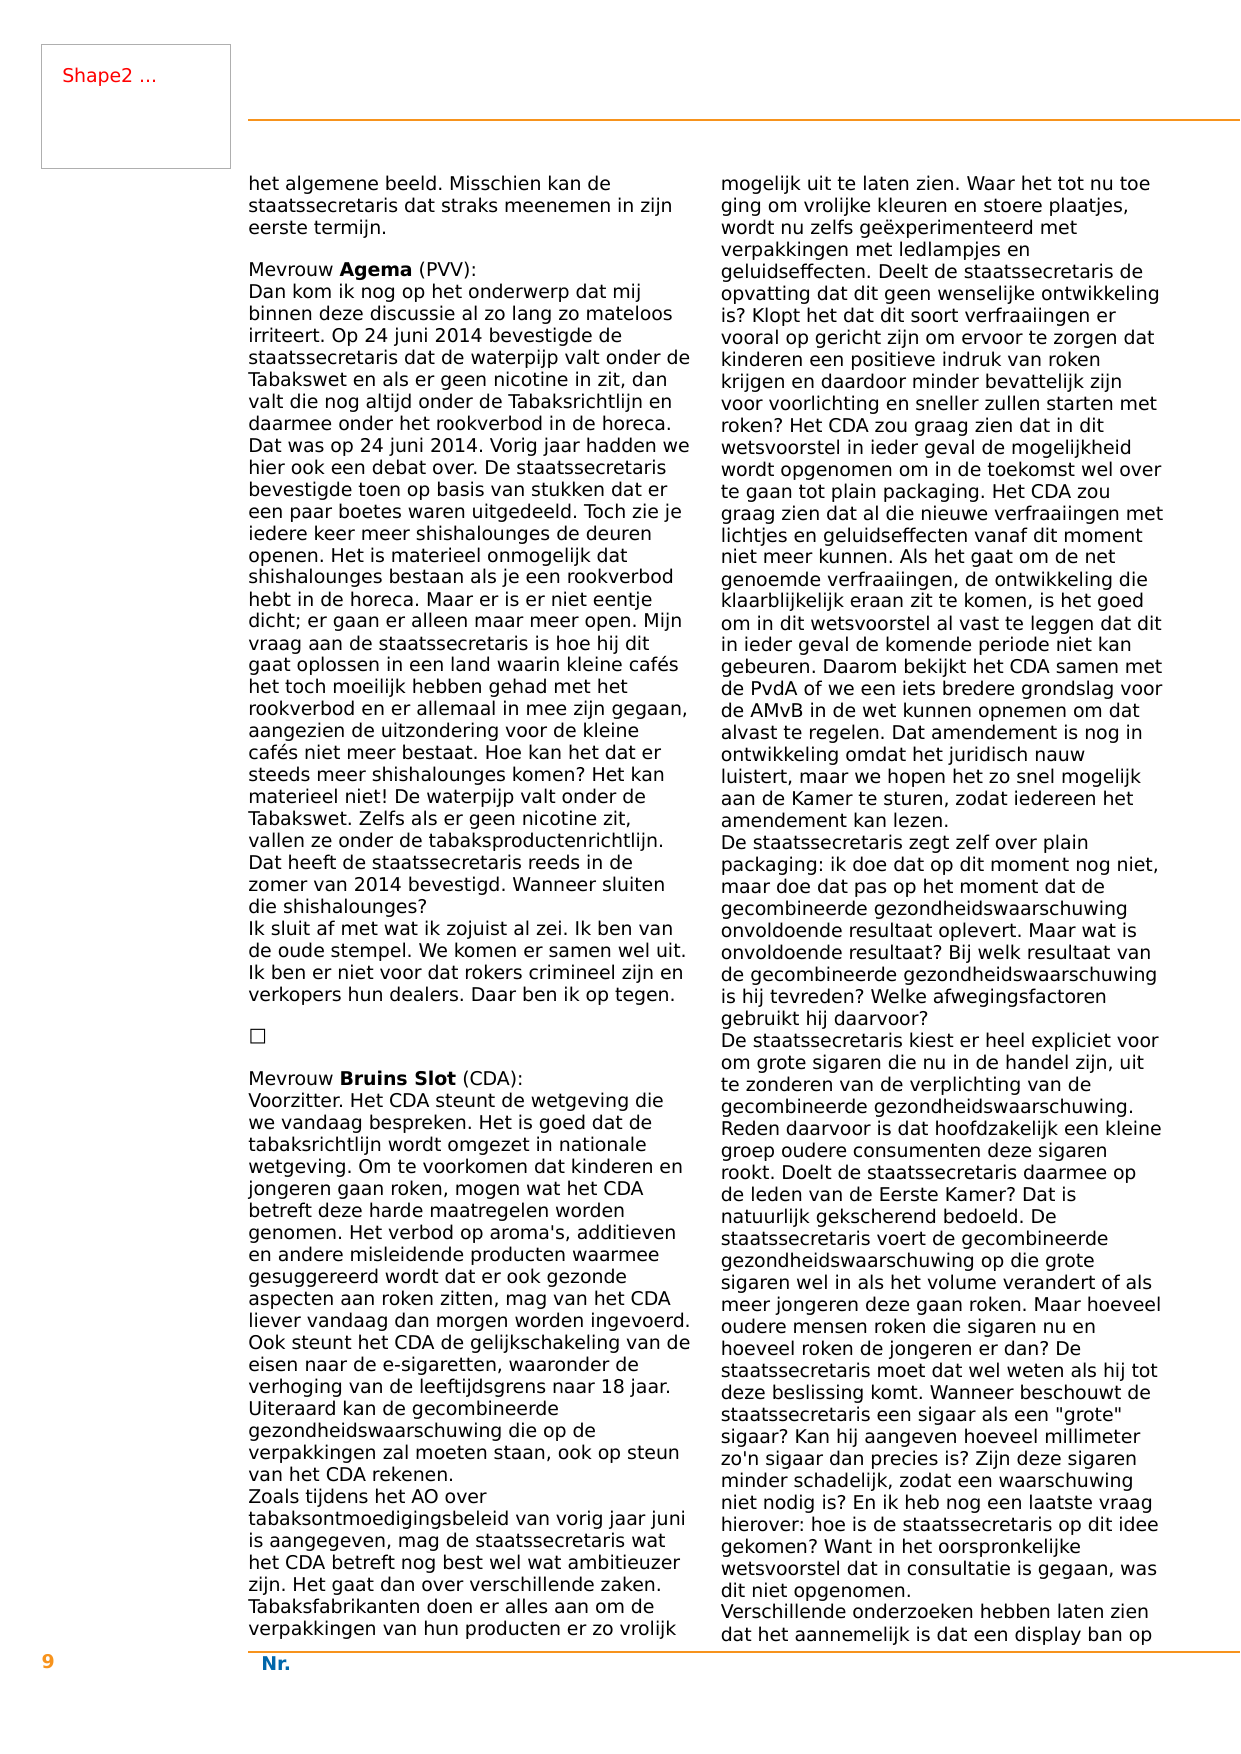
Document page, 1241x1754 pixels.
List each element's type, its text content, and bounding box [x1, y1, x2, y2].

text mogelijk uit te laten zien. Waar het tot nu toe ging om vrolijke kleuren en stoere plaatjes, wordt nu zelfs geëxperimenteerd met verpakkingen met ledlampjes en geluidseffecten. Deelt de staatssecretaris de opvatting dat dit geen wenselijke ontwikkeling is? Klopt het dat dit soort verfraaiingen er vooral op gericht zijn om ervoor te zorgen dat kinderen een positieve indruk van roken krijgen en daardoor minder bevattelijk zijn voor voorlichting en sneller zullen starten met roken? Het CDA zou graag zien dat in dit wetsvoorstel in ieder geval de mogelijkheid wordt opgenomen om in de toekomst wel over te gaan tot plain packaging. Het CDA zou graag zien dat al die nieuwe verfraaiingen met lichtjes en geluidseffecten vanaf dit moment niet meer kunnen. Als het gaat om de net genoemde verfraaiingen, de ontwikkeling die klaarblijkelijk eraan zit te komen, is het goed om in dit wetsvoorstel al vast te leggen dat dit in ieder geval de komende periode niet kan gebeuren. Daarom bekijkt het CDA samen met de PvdA of we een iets bredere grondslag voor de AMvB in de wet kunnen opnemen om dat alvast te regelen. Dat amendement is nog in ontwikkeling omdat het juridisch nauw luistert, maar we hopen het zo snel mogelijk aan de Kamer te sturen, zodat iedereen het amendement kan lezen. [721, 173, 1163, 832]
text het algemene beeld. Misschien kan de staatssecretaris dat straks meenemen in zijn eerste termijn. [248, 173, 691, 239]
text Mevrouw Bruins Slot (CDA): [248, 1068, 691, 1090]
text ⬜ [248, 1026, 691, 1048]
text Voorzitter. Het CDA steunt de wetgeving die we vandaag bespreken. Het is goed dat de tabaksrichtlijn wordt omgezet in nationale wetgeving. Om te voorkomen dat kinderen en jongeren gaan roken, mogen wat het CDA betreft deze harde maatregelen worden genomen. Het verbod op aroma's, additieven en andere misleidende producten waarmee gesuggereerd wordt dat er ook gezonde aspecten aan roken zitten, mag van het CDA liever vandaag dan morgen worden ingevoerd. Ook steunt het CDA de gelijkschakeling van de eisen naar de e-sigaretten, waaronder de verhoging van de leeftijdsgrens naar 18 jaar. Uiteraard kan de gecombineerde gezondheidswaarschuwing die op de verpakkingen zal moeten staan, ook op steun van het CDA rekenen. [248, 1090, 691, 1486]
text Ik sluit af met wat ik zojuist al zei. Ik ben van de oude stempel. We komen er samen wel uit. Ik ben er niet voor dat rokers crimineel zijn en verkopers hun dealers. Daar ben ik op tegen. [248, 918, 691, 1006]
text Mevrouw Agema (PVV): [248, 259, 691, 281]
text De staatssecretaris zegt zelf over plain packaging: ik doe dat op dit moment nog niet, maar doe dat pas op het moment dat de gecombineerde gezondheidswaarschuwing onvoldoende resultaat oplevert. Maar wat is onvoldoende resultaat? Bij welk resultaat van de gecombineerde gezondheidswaarschuwing is hij tevreden? Welke afwegingsfactoren gebruikt hij daarvoor? [721, 832, 1163, 1030]
text Dan kom ik nog op het onderwerp dat mij binnen deze discussie al zo lang zo mateloos irriteert. Op 24 juni 2014 bevestigde de staatssecretaris dat de waterpijp valt onder de Tabakswet en als er geen nicotine in zit, dan valt die nog altijd onder de Tabaksrichtlijn en daarmee onder het rookverbod in de horeca. Dat was op 24 juni 2014. Vorig jaar hadden we hier ook een debat over. De staatssecretaris bevestigde toen op basis van stukken dat er een paar boetes waren uitgedeeld. Toch zie je iedere keer meer shishalounges de deuren openen. Het is materieel onmogelijk dat shishalounges bestaan als je een rookverbod hebt in de horeca. Maar er is er niet eentje dicht; er gaan er alleen maar meer open. Mijn vraag aan de staatssecretaris is hoe hij dit gaat oplossen in een land waarin kleine cafés het toch moeilijk hebben gehad met het rookverbod en er allemaal in mee zijn gegaan, aangezien de uitzondering voor de kleine cafés niet meer bestaat. Hoe kan het dat er steeds meer shishalounges komen? Het kan materieel niet! De waterpijp valt onder de Tabakswet. Zelfs als er geen nicotine zit, vallen ze onder de tabaksproductenrichtlijn. Dat heeft de staatssecretaris reeds in de zomer van 2014 bevestigd. Wanneer sluiten die shishalounges? [248, 281, 691, 918]
text Verschillende onderzoeken hebben laten zien dat het aannemelijk is dat een display ban op [721, 1601, 1163, 1645]
text Zoals tijdens het AO over tabaksontmoedigingsbeleid van vorig jaar juni is aangegeven, mag de staatssecretaris wat het CDA betreft nog best wel wat ambitieuzer zijn. Het gaat dan over verschillende zaken. Tabaksfabrikanten doen er alles aan om de verpakkingen van hun producten er zo vrolijk [248, 1486, 691, 1639]
text De staatssecretaris kiest er heel expliciet voor om grote sigaren die nu in de handel zijn, uit te zonderen van de verplichting van de gecombineerde gezondheidswaarschuwing. Reden daarvoor is dat hoofdzakelijk een kleine groep oudere consumenten deze sigaren rookt. Doelt de staatssecretaris daarmee op de leden van de Eerste Kamer? Dat is natuurlijk gekscherend bedoeld. De staatssecretaris voert de gecombineerde gezondheidswaarschuwing op die grote sigaren wel in als het volume verandert of als meer jongeren deze gaan roken. Maar hoeveel oudere mensen roken die sigaren nu en hoeveel roken de jongeren er dan? De staatssecretaris moet dat wel weten als hij tot deze beslissing komt. Wanneer beschouwt de staatssecretaris een sigaar als een "grote" sigaar? Kan hij aangeven hoeveel millimeter zo'n sigaar dan precies is? Zijn deze sigaren minder schadelijk, zodat een waarschuwing niet nodig is? En ik heb nog een laatste vraag hierover: hoe is de staatssecretaris op dit idee gekomen? Want in het oorspronkelijke wetsvoorstel dat in consultatie is gegaan, was dit niet opgenomen. [721, 1030, 1163, 1601]
